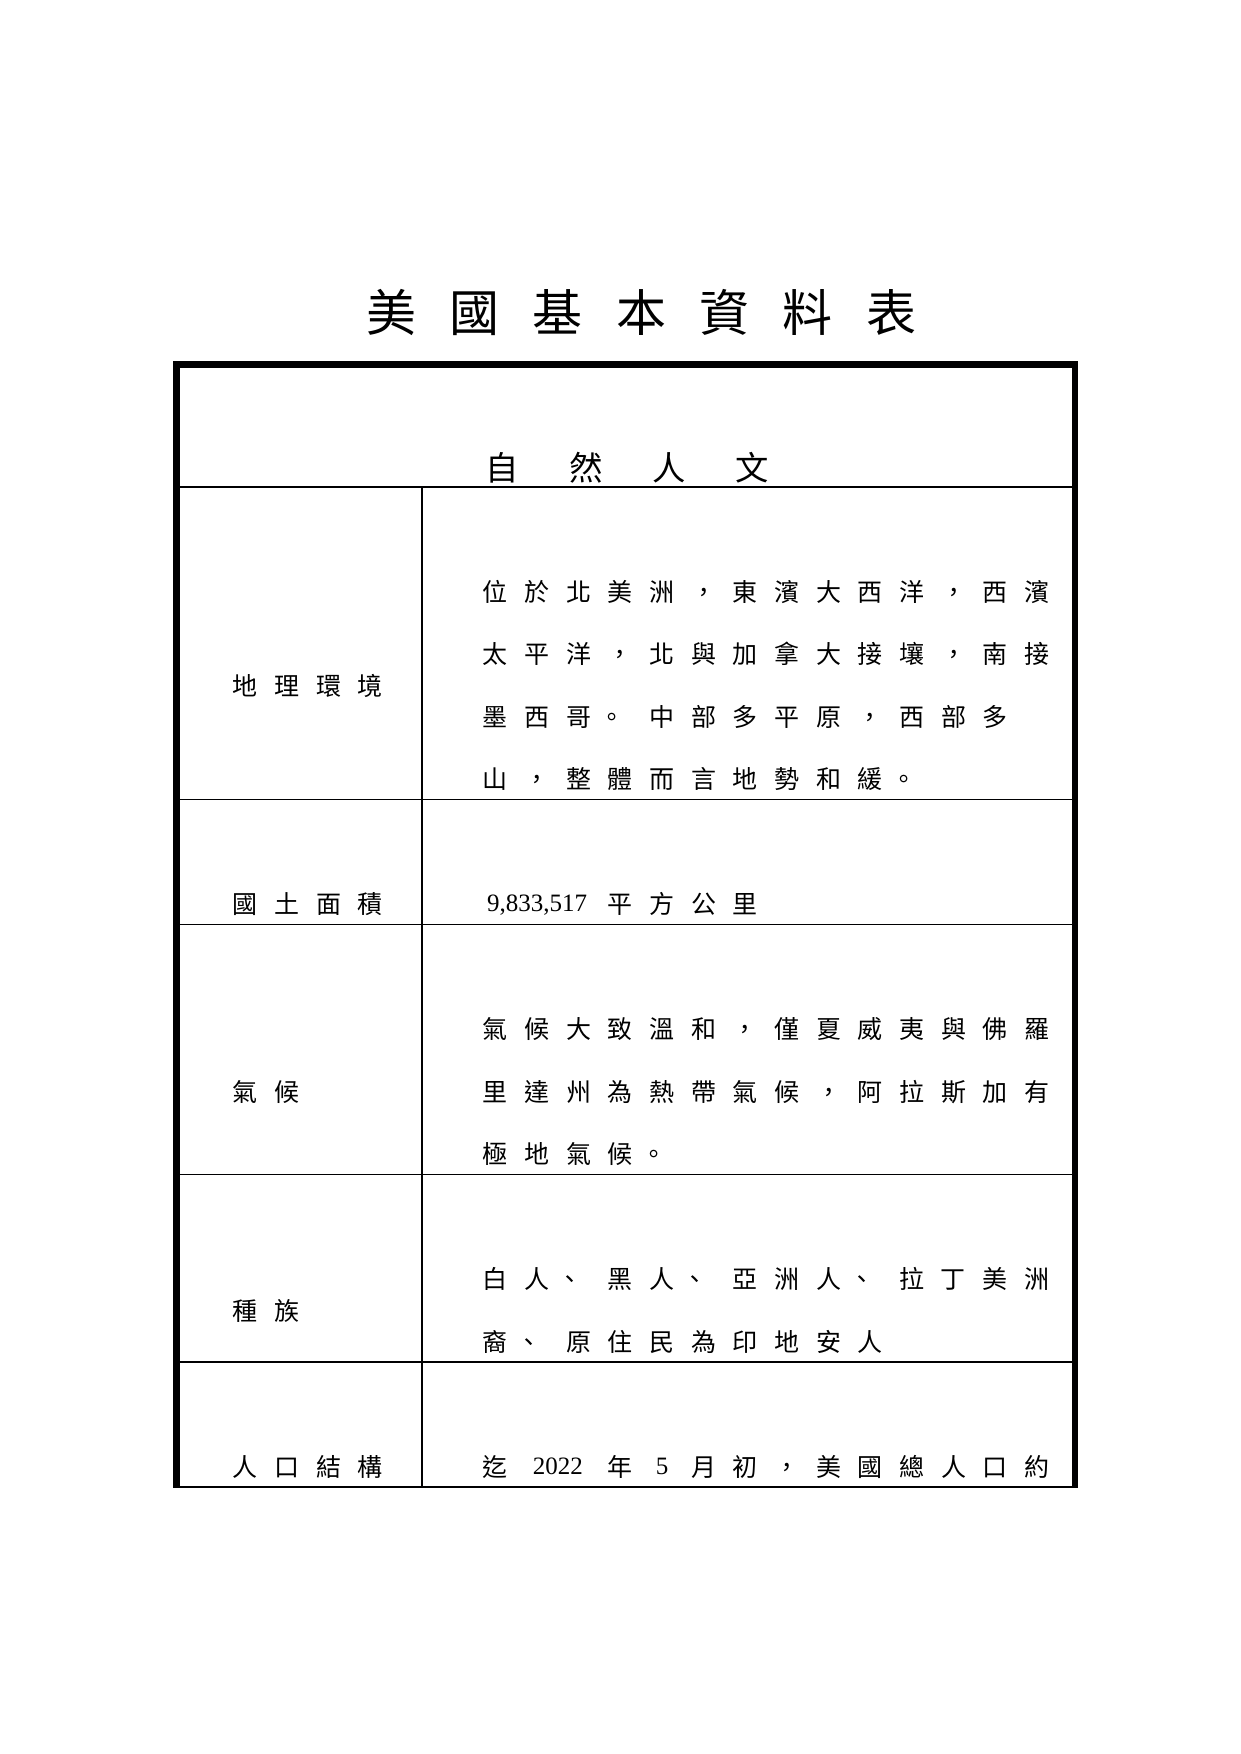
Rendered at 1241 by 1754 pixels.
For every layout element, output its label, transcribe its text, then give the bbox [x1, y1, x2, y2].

table_cell 迄2022年5月初，美國總人口約 [423, 1363, 1072, 1486]
table_cell 位於北美洲，東濱大西洋，西濱太平洋，北與加拿大接壤，南接墨西哥。中部多平原，西部多山，整體而言地勢和緩。 [423, 488, 1072, 799]
table_cell 地理環境 [180, 488, 421, 799]
table_cell 種族 [180, 1175, 421, 1361]
text 美國基本資料表 [207, 236, 1058, 361]
table_cell 氣候 [180, 925, 421, 1174]
table_cell 氣候大致溫和，僅夏威夷與佛羅里達州為熱帶氣候，阿拉斯加有極地氣候。 [423, 925, 1072, 1174]
table_cell 白人、黑人、亞洲人、拉丁美洲裔、原住民為印地安人 [423, 1175, 1072, 1361]
table_cell 人口結構 [180, 1363, 421, 1486]
table_header 自 然 人 文 [180, 368, 1072, 486]
table_cell 9,833,517平方公里 [423, 800, 1072, 924]
table_cell 國土面積 [180, 800, 421, 924]
